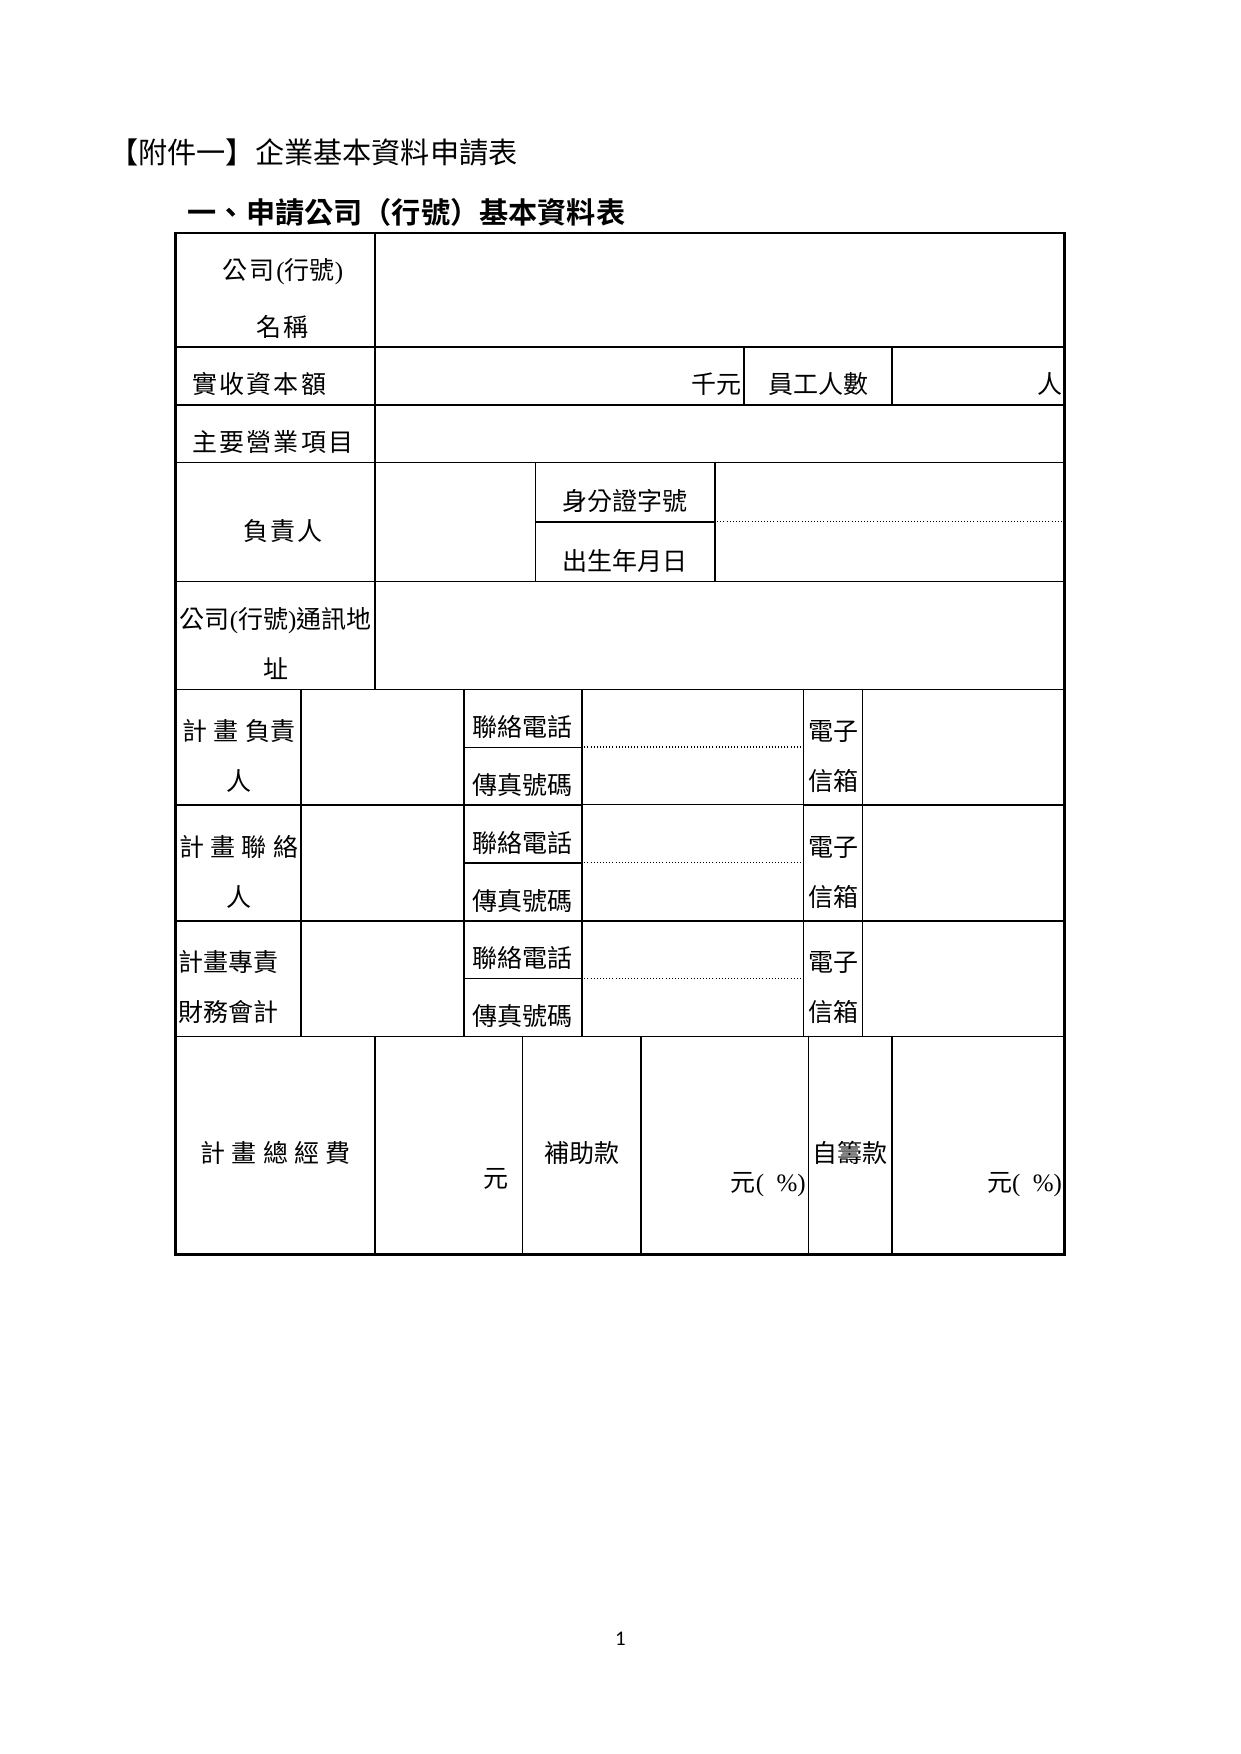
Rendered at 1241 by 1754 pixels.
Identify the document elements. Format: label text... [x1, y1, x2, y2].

table_cell 計 畫 負責 人 [177, 690, 300, 804]
table_header 公司(行號) 名稱 [177, 234, 374, 346]
table_cell 傳真號碼 [465, 748, 581, 804]
table_cell [863, 806, 1063, 920]
table_cell 實收資本額 [177, 348, 374, 404]
table_cell [376, 582, 1063, 689]
table_cell 千元 [376, 348, 743, 404]
table_cell 員工人數 [745, 348, 891, 404]
table_cell 傳真號碼 [465, 864, 581, 920]
table_cell 補助款 [523, 1037, 640, 1252]
table_cell [302, 690, 463, 804]
table_cell 人 [893, 348, 1063, 404]
table_cell [716, 463, 1063, 521]
table_cell 身分證字號 [536, 463, 714, 521]
table_cell [716, 521, 1063, 581]
table_cell [583, 746, 803, 804]
table_cell 負責人 [177, 463, 374, 581]
table_cell [376, 406, 1063, 462]
table_cell [583, 862, 803, 920]
table_cell 元( %) [893, 1037, 1063, 1252]
table_cell 電子信箱 [804, 690, 862, 804]
table_cell [376, 463, 535, 581]
table_cell 傳真號碼 [465, 979, 581, 1036]
table_cell [302, 922, 463, 1036]
table_cell 自籌款 [809, 1037, 891, 1252]
table_cell 元( %) [642, 1037, 808, 1252]
table_cell 電子信箱 [804, 922, 862, 1036]
table_cell [863, 690, 1063, 804]
text [94, 122, 939, 179]
table_cell 聯絡電話 [465, 922, 581, 978]
table_cell 電子信箱 [804, 806, 862, 920]
table_cell [583, 922, 803, 978]
table_cell [583, 805, 803, 862]
table_cell 計畫專責財務會計 [177, 922, 300, 1036]
table_cell [863, 922, 1063, 1036]
table_cell 公司(行號)通訊地址 [177, 582, 374, 689]
text 【附件一】企業基本資料申請表 [109, 129, 924, 172]
table_cell 聯絡電話 [465, 806, 581, 862]
table_cell 元 [376, 1037, 522, 1252]
table_cell 主要營業項目 [177, 406, 374, 462]
table_cell 計 畫 總 經 費 [177, 1037, 374, 1252]
table_cell [583, 978, 803, 1036]
table_cell [583, 690, 803, 746]
table_header [376, 234, 1063, 346]
table_cell [302, 806, 463, 920]
text 一、申請公司（行號）基本資料表 [187, 190, 1053, 232]
table_cell 計 畫 聯 絡 人 [177, 806, 300, 920]
table_cell 出生年月日 [536, 523, 714, 581]
table_cell 聯絡電話 [465, 690, 581, 746]
